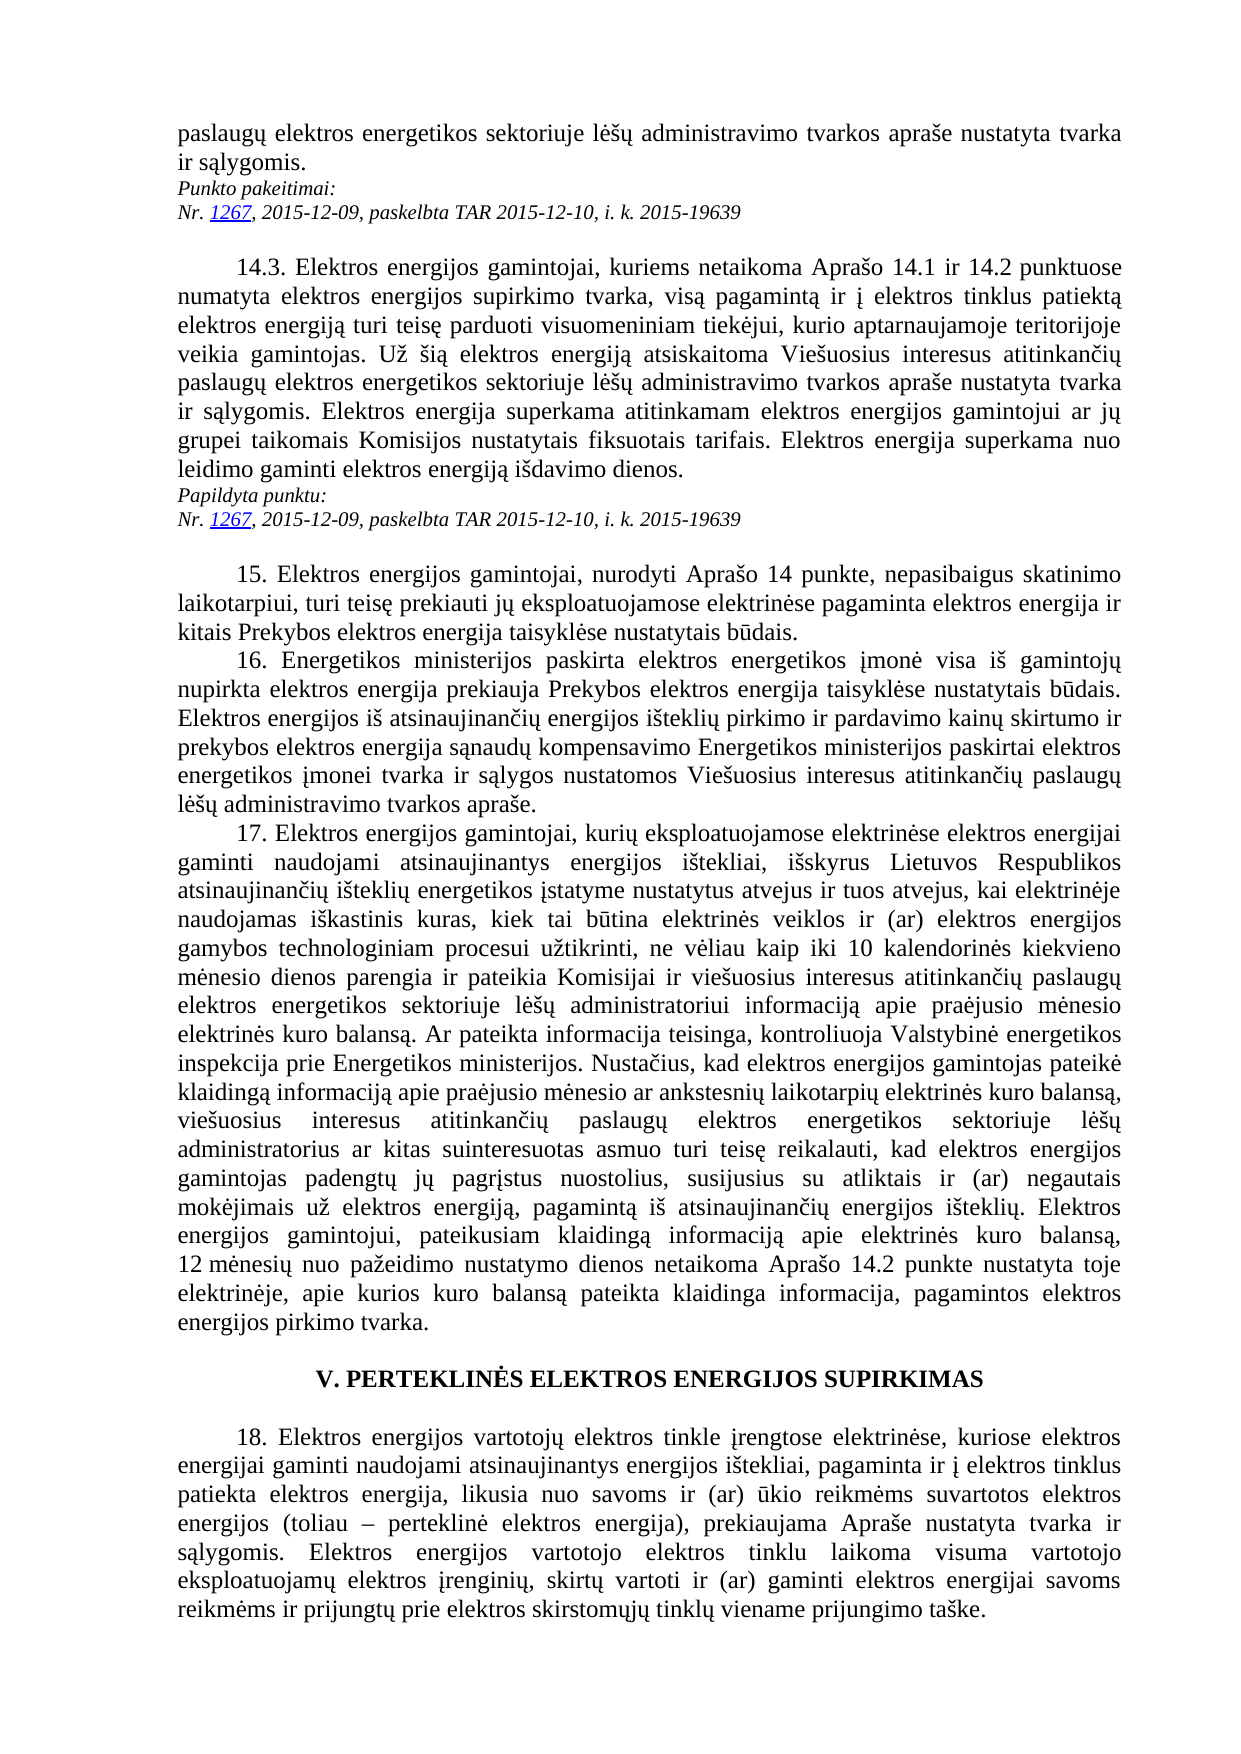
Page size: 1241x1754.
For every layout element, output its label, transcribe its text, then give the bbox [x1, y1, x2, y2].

text Punkto pakeitimai: [177, 176, 1122, 200]
text 16. Energetikos ministerijos paskirta elektros energetikos įmonė visa iš gamintojų nupirkta elektros energija prekiauja Prekybos elektros energija taisyklėse nustatytais būdais. Elektros energijos iš atsinaujinančių energijos išteklių pirkimo ir pardavimo kainų skirtumo ir prekybos elektros energija sąnaudų kompensavimo Energetikos ministerijos paskirtai elektros energetikos įmonei tvarka ir sąlygos nustatomos Viešuosius interesus atitinkančių paslaugų lėšų administravimo tvarkos apraše. [177, 646, 1122, 818]
text Nr. 1267, 2015-12-09, paskelbta TAR 2015-12-10, i. k. 2015-19639 [177, 200, 1122, 224]
text paslaugų elektros energetikos sektoriuje lėšų administravimo tvarkos apraše nustatyta tvarka ir sąlygomis. [177, 118, 1122, 176]
text 17. Elektros energijos gamintojai, kurių eksploatuojamose elektrinėse elektros energijai gaminti naudojami atsinaujinantys energijos ištekliai, išskyrus Lietuvos Respublikos atsinaujinančių išteklių energetikos įstatyme nustatytus atvejus ir tuos atvejus, kai elektrinėje naudojamas iškastinis kuras, kiek tai būtina elektrinės veiklos ir (ar) elektros energijos gamybos technologiniam procesui užtikrinti, ne vėliau kaip iki 10 kalendorinės kiekvieno mėnesio dienos parengia ir pateikia Komisijai ir viešuosius interesus atitinkančių paslaugų elektros energetikos sektoriuje lėšų administratoriui informaciją apie praėjusio mėnesio elektrinės kuro balansą. Ar pateikta informacija teisinga, kontroliuoja Valstybinė energetikos inspekcija prie Energetikos ministerijos. Nustačius, kad elektros energijos gamintojas pateikė klaidingą informaciją apie praėjusio mėnesio ar ankstesnių laikotarpių elektrinės kuro balansą, viešuosius interesus atitinkančių paslaugų elektros energetikos sektoriuje lėšų administratorius ar kitas suinteresuotas asmuo turi teisę reikalauti, kad elektros energijos gamintojas padengtų jų pagrįstus nuostolius, susijusius su atliktais ir (ar) negautais mokėjimais už elektros energiją, pagamintą iš atsinaujinančių energijos išteklių. Elektros energijos gamintojui, pateikusiam klaidingą informaciją apie elektrinės kuro balansą, 12 mėnesių nuo pažeidimo nustatymo dienos netaikoma Aprašo 14.2 punkte nustatyta toje elektrinėje, apie kurios kuro balansą pateikta klaidinga informacija, pagamintos elektros energijos pirkimo tvarka. [177, 818, 1122, 1336]
text 18. Elektros energijos vartotojų elektros tinkle įrengtose elektrinėse, kuriose elektros energijai gaminti naudojami atsinaujinantys energijos ištekliai, pagaminta ir į elektros tinklus patiekta elektros energija, likusia nuo savoms ir (ar) ūkio reikmėms suvartotos elektros energijos (toliau – perteklinė elektros energija), prekiaujama Apraše nustatyta tvarka ir sąlygomis. Elektros energijos vartotojo elektros tinklu laikoma visuma vartotojo eksploatuojamų elektros įrenginių, skirtų vartoti ir (ar) gaminti elektros energijai savoms reikmėms ir prijungtų prie elektros skirstomųjų tinklų viename prijungimo taške. [177, 1422, 1122, 1623]
text Nr. 1267, 2015-12-09, paskelbta TAR 2015-12-10, i. k. 2015-19639 [177, 507, 1122, 531]
text 15. Elektros energijos gamintojai, nurodyti Aprašo 14 punkte, nepasibaigus skatinimo laikotarpiui, turi teisę prekiauti jų eksploatuojamose elektrinėse pagaminta elektros energija ir kitais Prekybos elektros energija taisyklėse nustatytais būdais. [177, 559, 1122, 646]
text V. PERTEKLINĖS ELEKTROS ENERGIJOS SUPIRKIMAS [177, 1364, 1122, 1393]
text Papildyta punktu: [177, 482, 1122, 507]
text 14.3. Elektros energijos gamintojai, kuriems netaikoma Aprašo 14.1 ir 14.2 punktuose numatyta elektros energijos supirkimo tvarka, visą pagamintą ir į elektros tinklus patiektą elektros energiją turi teisę parduoti visuomeniniam tiekėjui, kurio aptarnaujamoje teritorijoje veikia gamintojas. Už šią elektros energiją atsiskaitoma Viešuosius interesus atitinkančių paslaugų elektros energetikos sektoriuje lėšų administravimo tvarkos apraše nustatyta tvarka ir sąlygomis. Elektros energija superkama atitinkamam elektros energijos gamintojui ar jų grupei taikomais Komisijos nustatytais fiksuotais tarifais. Elektros energija superkama nuo leidimo gaminti elektros energiją išdavimo dienos. [177, 252, 1122, 482]
